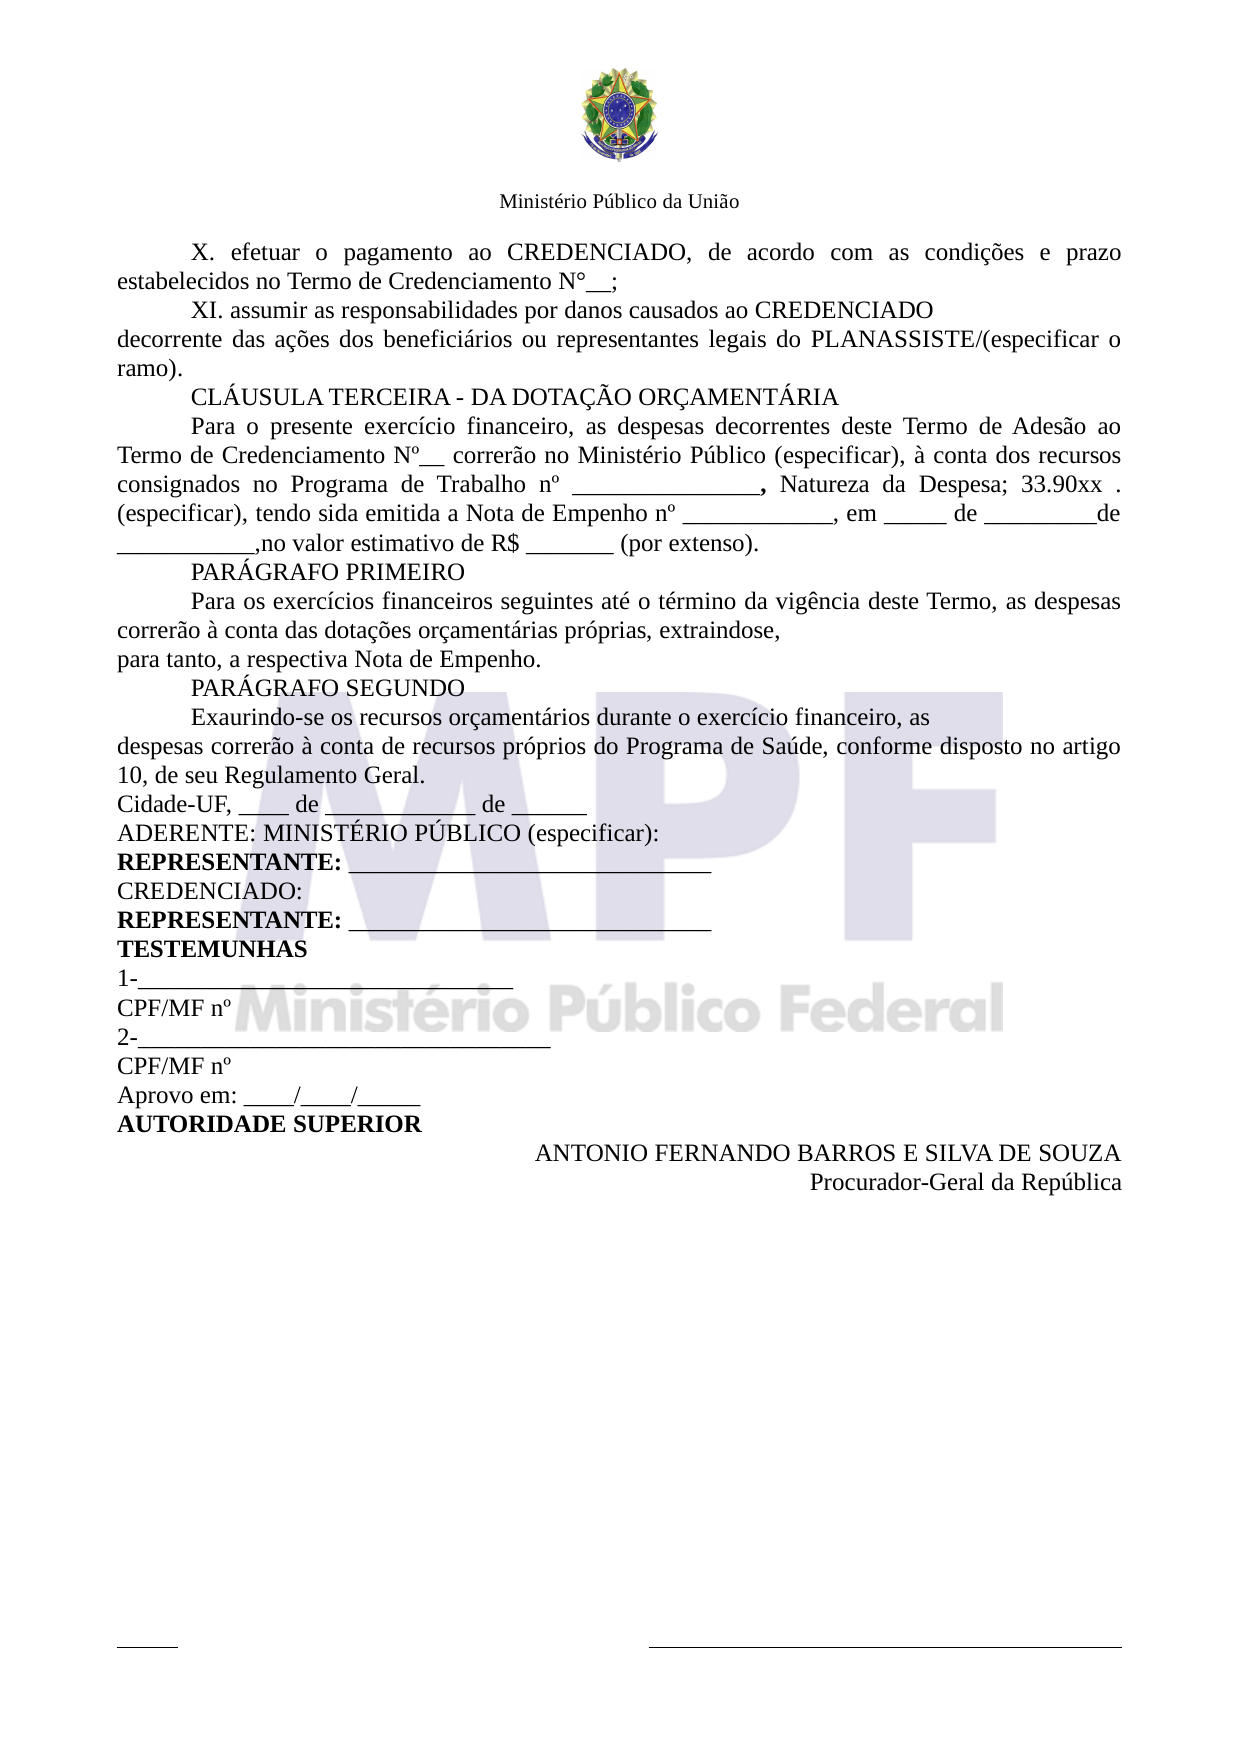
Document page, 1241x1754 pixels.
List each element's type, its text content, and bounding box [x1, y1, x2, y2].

text Para o presente exercício financeiro, as despesas decorrentes deste Termo de Adesão ao Termo de Credenciamento Nº__ correrão no Ministério Público (especificar), à conta dos recursos consignados no Programa de Trabalho nº _______________, Natureza da Despesa; 33.90xx . (especificar), tendo sida emitida a Nota de Empenho nº ____________, em _____ de _________de ___________,no valor estimativo de R$ _______ (por extenso). [117, 411, 1122, 556]
text ANTONIO FERNANDO BARROS E SILVA DE SOUZA [117, 1138, 1122, 1167]
text Cidade-UF, ____ de ____________ de ______ [117, 789, 1122, 818]
text XI. assumir as responsabilidades por danos causados ao CREDENCIADO [117, 295, 1122, 324]
text decorrente das ações dos beneficiários ou representantes legais do PLANASSISTE/(especificar o ramo). [117, 324, 1122, 382]
text TESTEMUNHAS [117, 934, 1122, 963]
text ADERENTE: MINISTÉRIO PÚBLICO (especificar): [117, 818, 1122, 847]
text despesas correrão à conta de recursos próprios do Programa de Saúde, conforme disposto no artigo 10, de seu Regulamento Geral. [117, 731, 1122, 789]
text AUTORIDADE SUPERIOR [117, 1109, 1122, 1138]
text CPF/MF nº [117, 992, 1122, 1021]
text Exaurindo-se os recursos orçamentários durante o exercício financeiro, as [117, 702, 1122, 731]
text Para os exercícios financeiros seguintes até o término da vigência deste Termo, as despesas correrão à conta das dotações orçamentárias próprias, extraindose, [117, 586, 1122, 644]
text CPF/MF nº [117, 1051, 1122, 1079]
text 1-______________________________ [117, 963, 1122, 992]
text REPRESENTANTE: _____________________________ [117, 905, 1122, 934]
text X. efetuar o pagamento ao CREDENCIADO, de acordo com as condições e prazo estabelecidos no Termo de Credenciamento N°__; [117, 237, 1122, 295]
text 2-_________________________________ [117, 1021, 1122, 1051]
text Aprovo em: ____/____/_____ [117, 1079, 1122, 1109]
text CREDENCIADO: [117, 876, 1122, 905]
text PARÁGRAFO SEGUNDO [117, 673, 1122, 702]
text PARÁGRAFO PRIMEIRO [117, 556, 1122, 586]
text para tanto, a respectiva Nota de Empenho. [117, 644, 1122, 673]
text Procurador-Geral da República [117, 1167, 1122, 1196]
text CLÁUSULA TERCEIRA - DA DOTAÇÃO ORÇAMENTÁRIA [117, 382, 1122, 411]
text REPRESENTANTE: _____________________________ [117, 847, 1122, 876]
